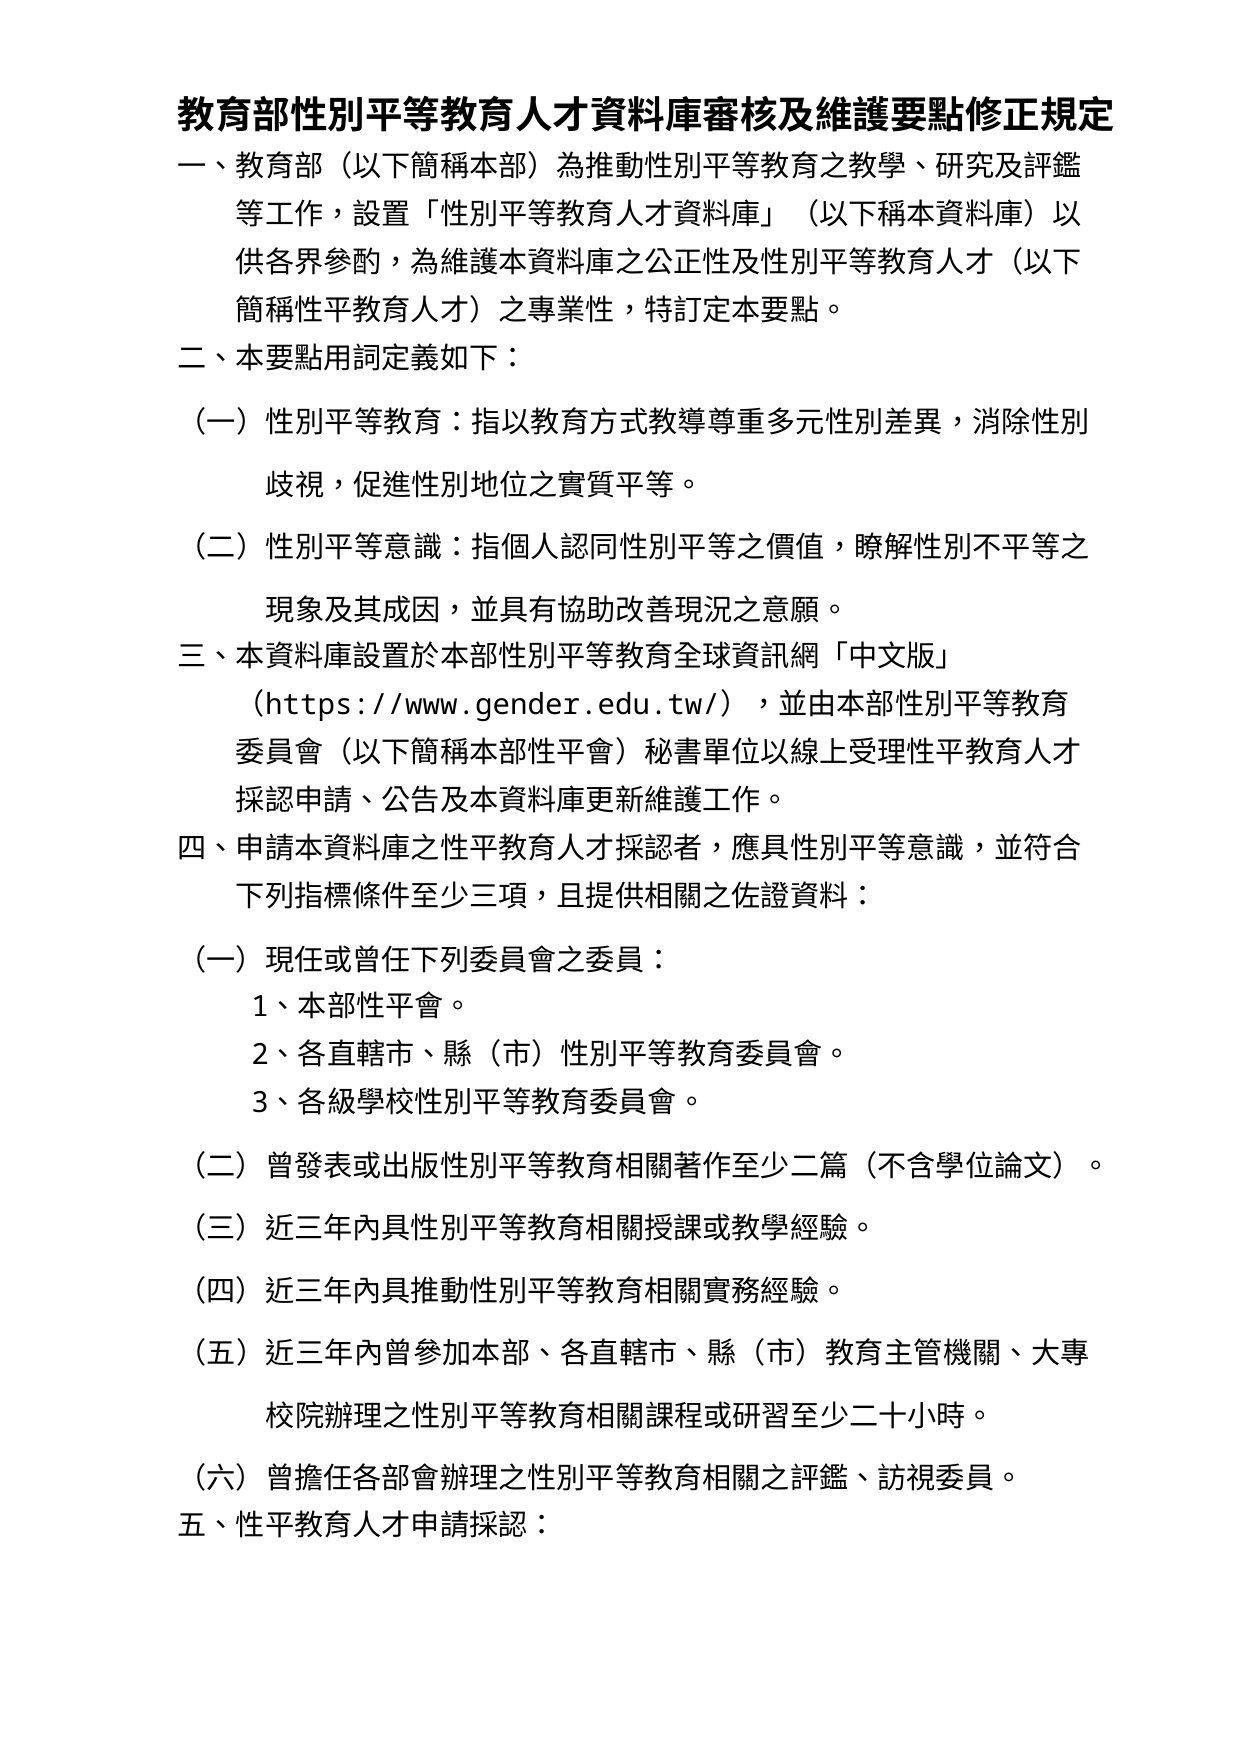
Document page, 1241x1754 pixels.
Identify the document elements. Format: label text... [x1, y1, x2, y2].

text （二）性別平等意識：指個人認同性別平等之價值，瞭解性別不平等之現象及其成因，並具有協助改善現況之意願。 [177, 503, 1092, 628]
text 三、本資料庫設置於本部性別平等教育全球資訊網「中文版」（https://www.gender.edu.tw/），並由本部性別平等教育委員會（以下簡稱本部性平會）秘書單位以線上受理性平教育人才採認申請、公告及本資料庫更新維護工作。 [177, 628, 1092, 820]
text （一）性別平等教育：指以教育方式教導尊重多元性別差異，消除性別歧視，促進性別地位之實質平等。 [177, 378, 1092, 503]
text 二、本要點用詞定義如下： [177, 330, 1092, 378]
text 3、各級學校性別平等教育委員會。 [177, 1074, 1092, 1122]
text 五、性平教育人才申請採認： [177, 1497, 1092, 1545]
text 2、各直轄市、縣（市）性別平等教育委員會。 [177, 1026, 1092, 1074]
text （五）近三年內曾參加本部、各直轄市、縣（市）教育主管機關、大專校院辦理之性別平等教育相關課程或研習至少二十小時。 [177, 1309, 1092, 1434]
text 四、申請本資料庫之性平教育人才採認者，應具性別平等意識，並符合下列指標條件至少三項，且提供相關之佐證資料： [177, 820, 1092, 916]
text （六）曾擔任各部會辦理之性別平等教育相關之評鑑、訪視委員。 [177, 1434, 1092, 1497]
text 一、教育部（以下簡稱本部）為推動性別平等教育之教學、研究及評鑑等工作，設置「性別平等教育人才資料庫」（以下稱本資料庫）以供各界參酌，為維護本資料庫之公正性及性別平等教育人才（以下簡稱性平教育人才）之專業性，特訂定本要點。 [177, 138, 1092, 330]
text 1、本部性平會。 [177, 978, 1092, 1026]
text （三）近三年內具性別平等教育相關授課或教學經驗。 [177, 1184, 1092, 1247]
text （四）近三年內具推動性別平等教育相關實務經驗。 [177, 1247, 1092, 1309]
text （一）現任或曾任下列委員會之委員： [177, 916, 1092, 978]
text 教育部性別平等教育人才資料庫審核及維護要點修正規定 [177, 91, 1128, 138]
text （二）曾發表或出版性別平等教育相關著作至少二篇（不含學位論文）。 [177, 1122, 1092, 1184]
